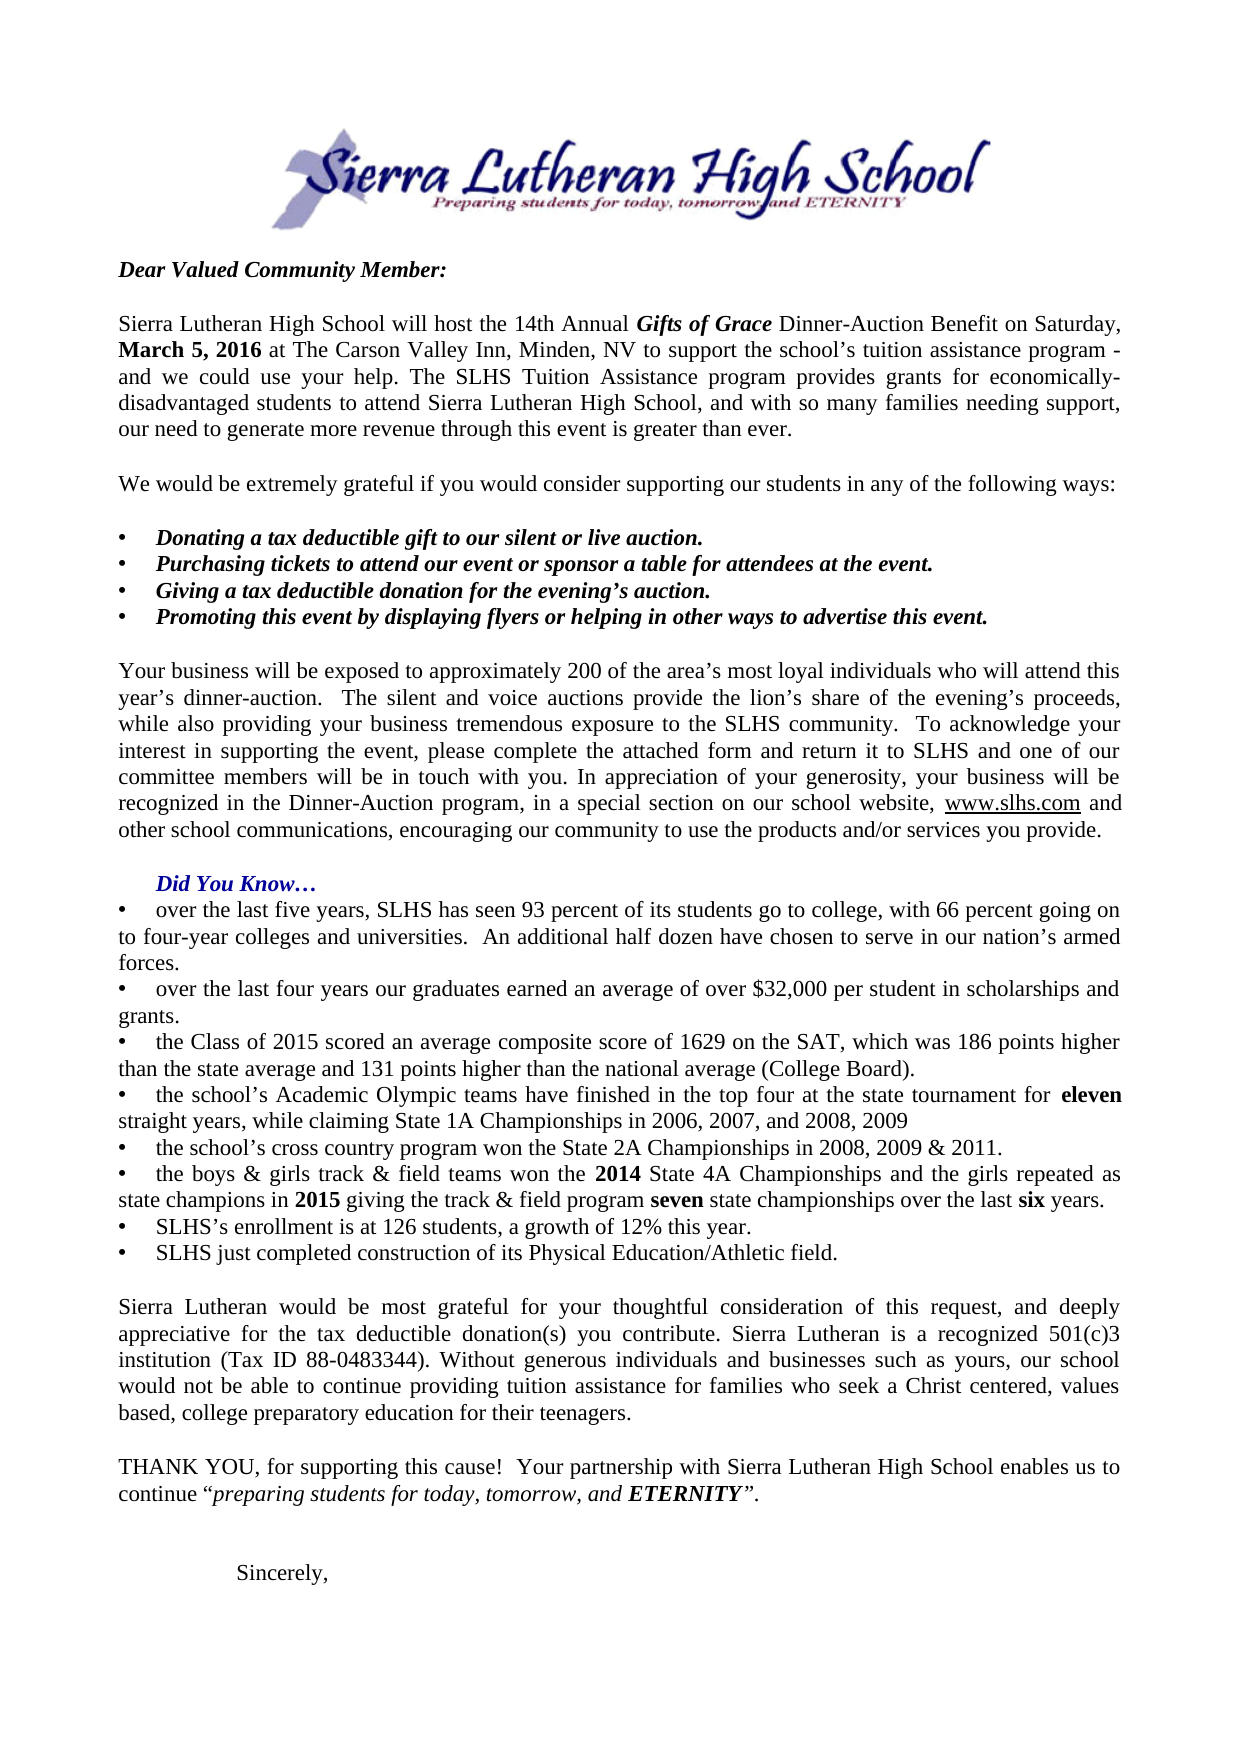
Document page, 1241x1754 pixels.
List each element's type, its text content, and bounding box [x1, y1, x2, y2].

list Purchasing tickets to attend our event or sponsor a table for attendees at the event. [81, 551, 1122, 577]
list Donating a tax deductible gift to our silent or live auction. [81, 524, 1122, 551]
list the school’s cross country program won the State 2A Championships in 2008, 2009 & 2011. [81, 1134, 1122, 1160]
text Your business will be exposed to approximately 200 of the area’s most loyal individuals who will attend this year’s dinner-auction. The silent and voice auctions provide the lion’s share of the evening’s proceeds, while also providing your business tremendous exposure to the SLHS community. To acknowledge your interest in supporting the event, please complete the attached form and return it to SLHS and one of our committee members will be in touch with you. In appreciation of your generosity, your business will be recognized in the Dinner-Auction program, in a special section on our school website, www.slhs.com and other school communications, encouraging our community to use the products and/or services you provide. [118, 658, 1122, 842]
text Sincerely, [118, 1532, 1122, 1585]
text Dear Valued Community Member: [118, 256, 1122, 282]
text Did You Know… [156, 870, 1122, 896]
list SLHS just completed construction of its Physical Education/Athletic field. [81, 1239, 1122, 1265]
text We would be extremely grateful if you would consider supporting our students in any of the following ways: [118, 470, 1122, 496]
list the school’s Academic Olympic teams have finished in the top four at the state tournament for eleven straight years, while claiming State 1A Championships in 2006, 2007, and 2008, 2009 [81, 1081, 1122, 1134]
list SLHS’s enrollment is at 126 students, a growth of 12% this year. [81, 1213, 1122, 1239]
text Sierra Lutheran would be most grateful for your thoughtful consideration of this request, and deeply appreciative for the tax deductible donation(s) you contribute. Sierra Lutheran is a recognized 501(c)3 institution (Tax ID 88-0483344). Without generous individuals and businesses such as yours, our school would not be able to continue providing tuition assistance for families who seek a Christ centered, values based, college preparatory education for their teenagers. [118, 1293, 1122, 1425]
text Sierra Lutheran High School will host the 14th Annual Gifts of Grace Dinner-Auction Benefit on Saturday, March 5, 2016 at The Carson Valley Inn, Minden, NV to support the school’s tuition assistance program - and we could use your help. The SLHS Tuition Assistance program provides grants for economically-disadvantaged students to attend Sierra Lutheran High School, and with so many families needing support, our need to generate more revenue through this event is greater than ever. [118, 310, 1122, 442]
list the boys & girls track & field teams won the 2014 State 4A Championships and the girls repeated as state champions in 2015 giving the track & field program seven state championships over the last six years. [81, 1160, 1122, 1213]
list over the last five years, SLHS has seen 93 percent of its students go to college, with 66 percent going on to four-year colleges and universities. An additional half dozen have chosen to serve in our nation’s armed forces. [81, 896, 1122, 976]
list Giving a tax deductible donation for the evening’s auction. [81, 577, 1122, 603]
list the Class of 2015 scored an average composite score of 1629 on the SAT, which was 186 points higher than the state average and 131 points higher than the national average (College Board). [81, 1028, 1122, 1081]
list over the last four years our graduates earned an average of over $32,000 per student in scholarships and grants. [81, 976, 1122, 1028]
list Promoting this event by displaying flyers or helping in other ways to advertise this event. [81, 603, 1122, 629]
text THANK YOU, for supporting this cause! Your partnership with Sierra Lutheran High School enables us to continue “preparing students for today, tomorrow, and ETERNITY”. [118, 1453, 1122, 1506]
